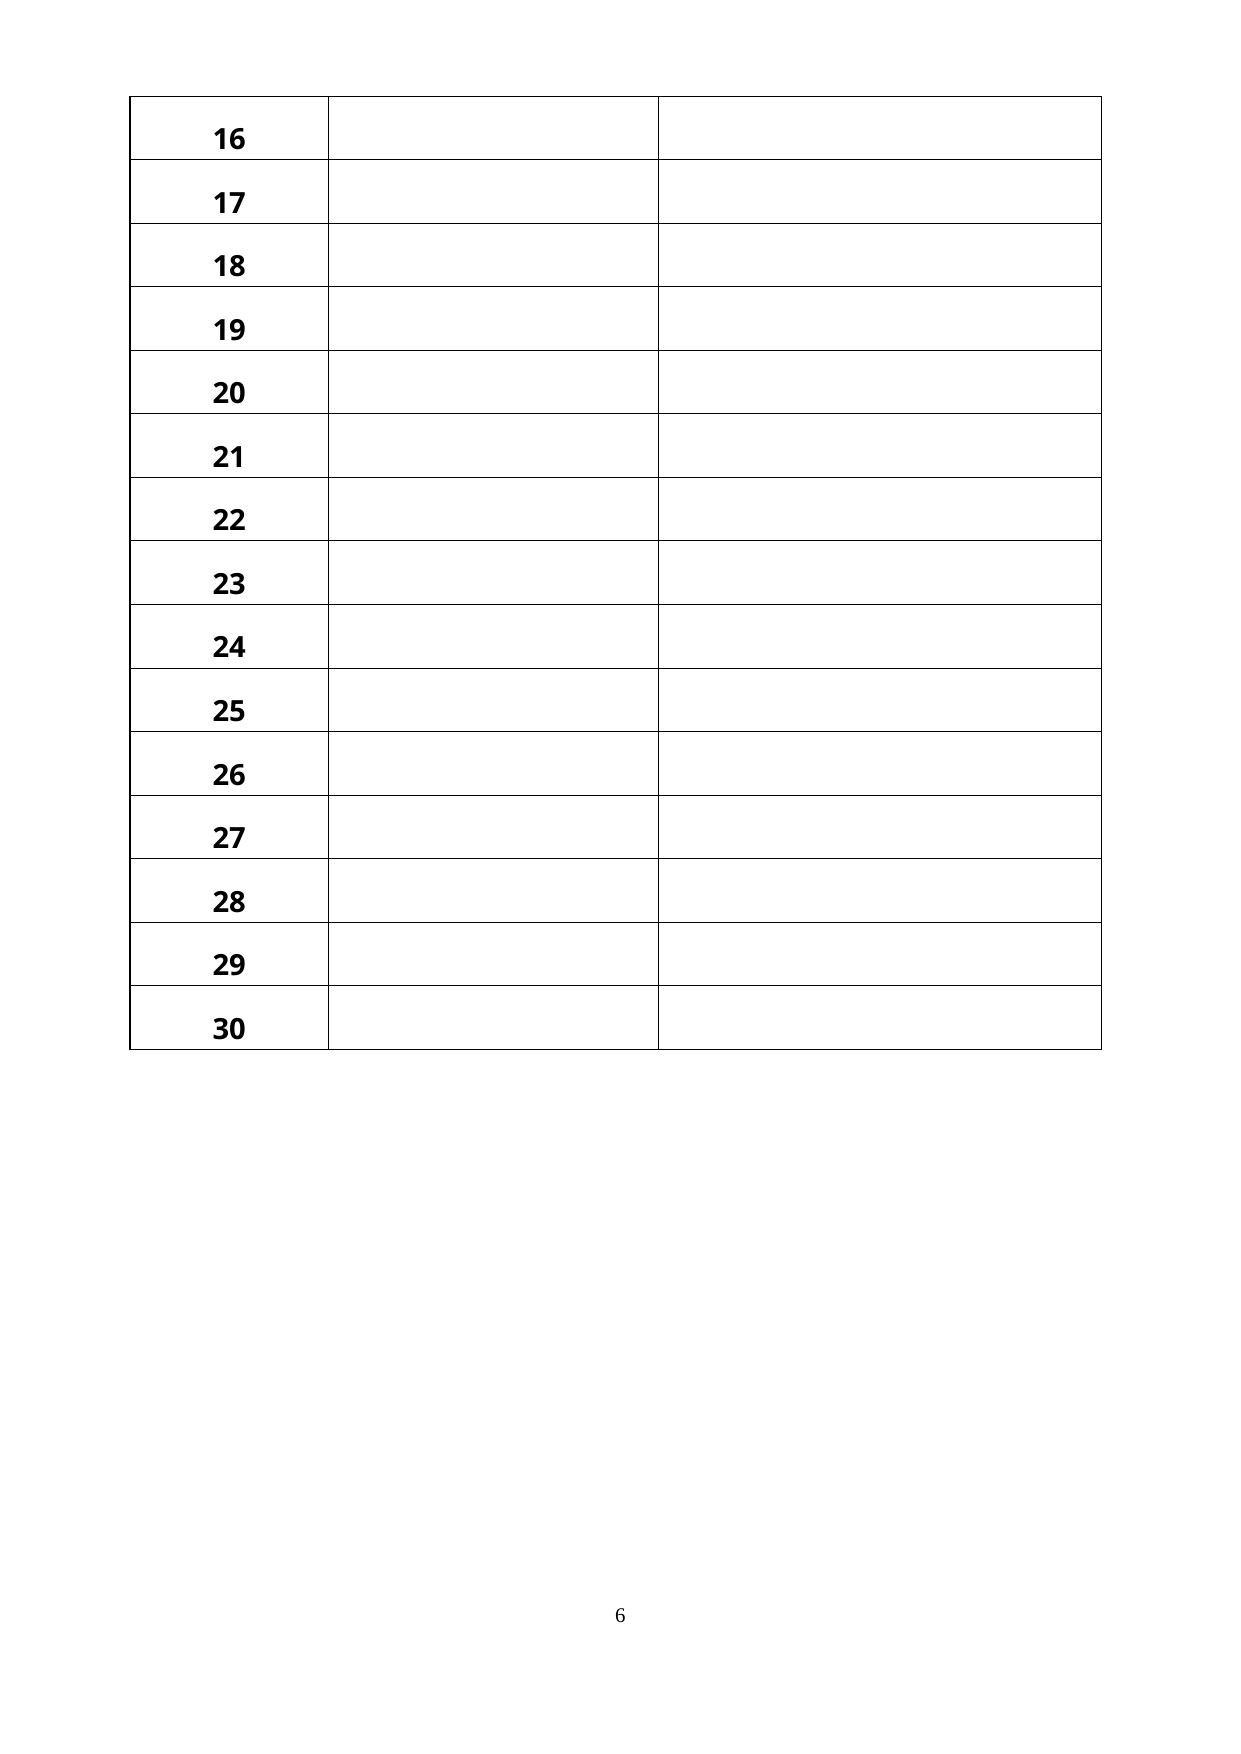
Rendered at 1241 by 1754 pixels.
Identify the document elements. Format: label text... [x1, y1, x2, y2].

table_cell [659, 669, 1101, 731]
table_cell [659, 224, 1101, 286]
table_cell [659, 923, 1101, 985]
table_cell [329, 287, 658, 350]
table_cell [329, 97, 658, 159]
table_cell [329, 669, 658, 731]
table_cell 26 [131, 732, 328, 794]
table_cell [659, 986, 1101, 1049]
table_cell [329, 224, 658, 286]
table_cell [329, 923, 658, 985]
table_cell [329, 859, 658, 922]
table_cell [659, 859, 1101, 922]
table_cell 24 [131, 605, 328, 667]
table_cell [659, 414, 1101, 477]
table_cell [659, 97, 1101, 159]
table_cell 20 [131, 351, 328, 413]
table_cell [329, 732, 658, 794]
table_cell 23 [131, 541, 328, 604]
table_cell 29 [131, 923, 328, 985]
table_cell [659, 541, 1101, 604]
table_cell [659, 605, 1101, 667]
table_cell 30 [131, 986, 328, 1049]
table_cell 19 [131, 287, 328, 350]
table_cell [329, 351, 658, 413]
table_cell 16 [131, 97, 328, 159]
table_cell [329, 796, 658, 858]
table_cell [659, 160, 1101, 223]
table_cell [659, 796, 1101, 858]
table_cell 17 [131, 160, 328, 223]
table_cell [329, 160, 658, 223]
table_cell [659, 478, 1101, 540]
table_cell [659, 351, 1101, 413]
table_cell 18 [131, 224, 328, 286]
table_cell 28 [131, 859, 328, 922]
table_cell [329, 414, 658, 477]
table_cell [659, 287, 1101, 350]
table_cell [329, 986, 658, 1049]
table_cell [329, 605, 658, 667]
table_cell 21 [131, 414, 328, 477]
table_cell [659, 732, 1101, 794]
table_cell [329, 478, 658, 540]
table_cell 25 [131, 669, 328, 731]
table_cell 27 [131, 796, 328, 858]
table_cell 22 [131, 478, 328, 540]
table_cell [329, 541, 658, 604]
